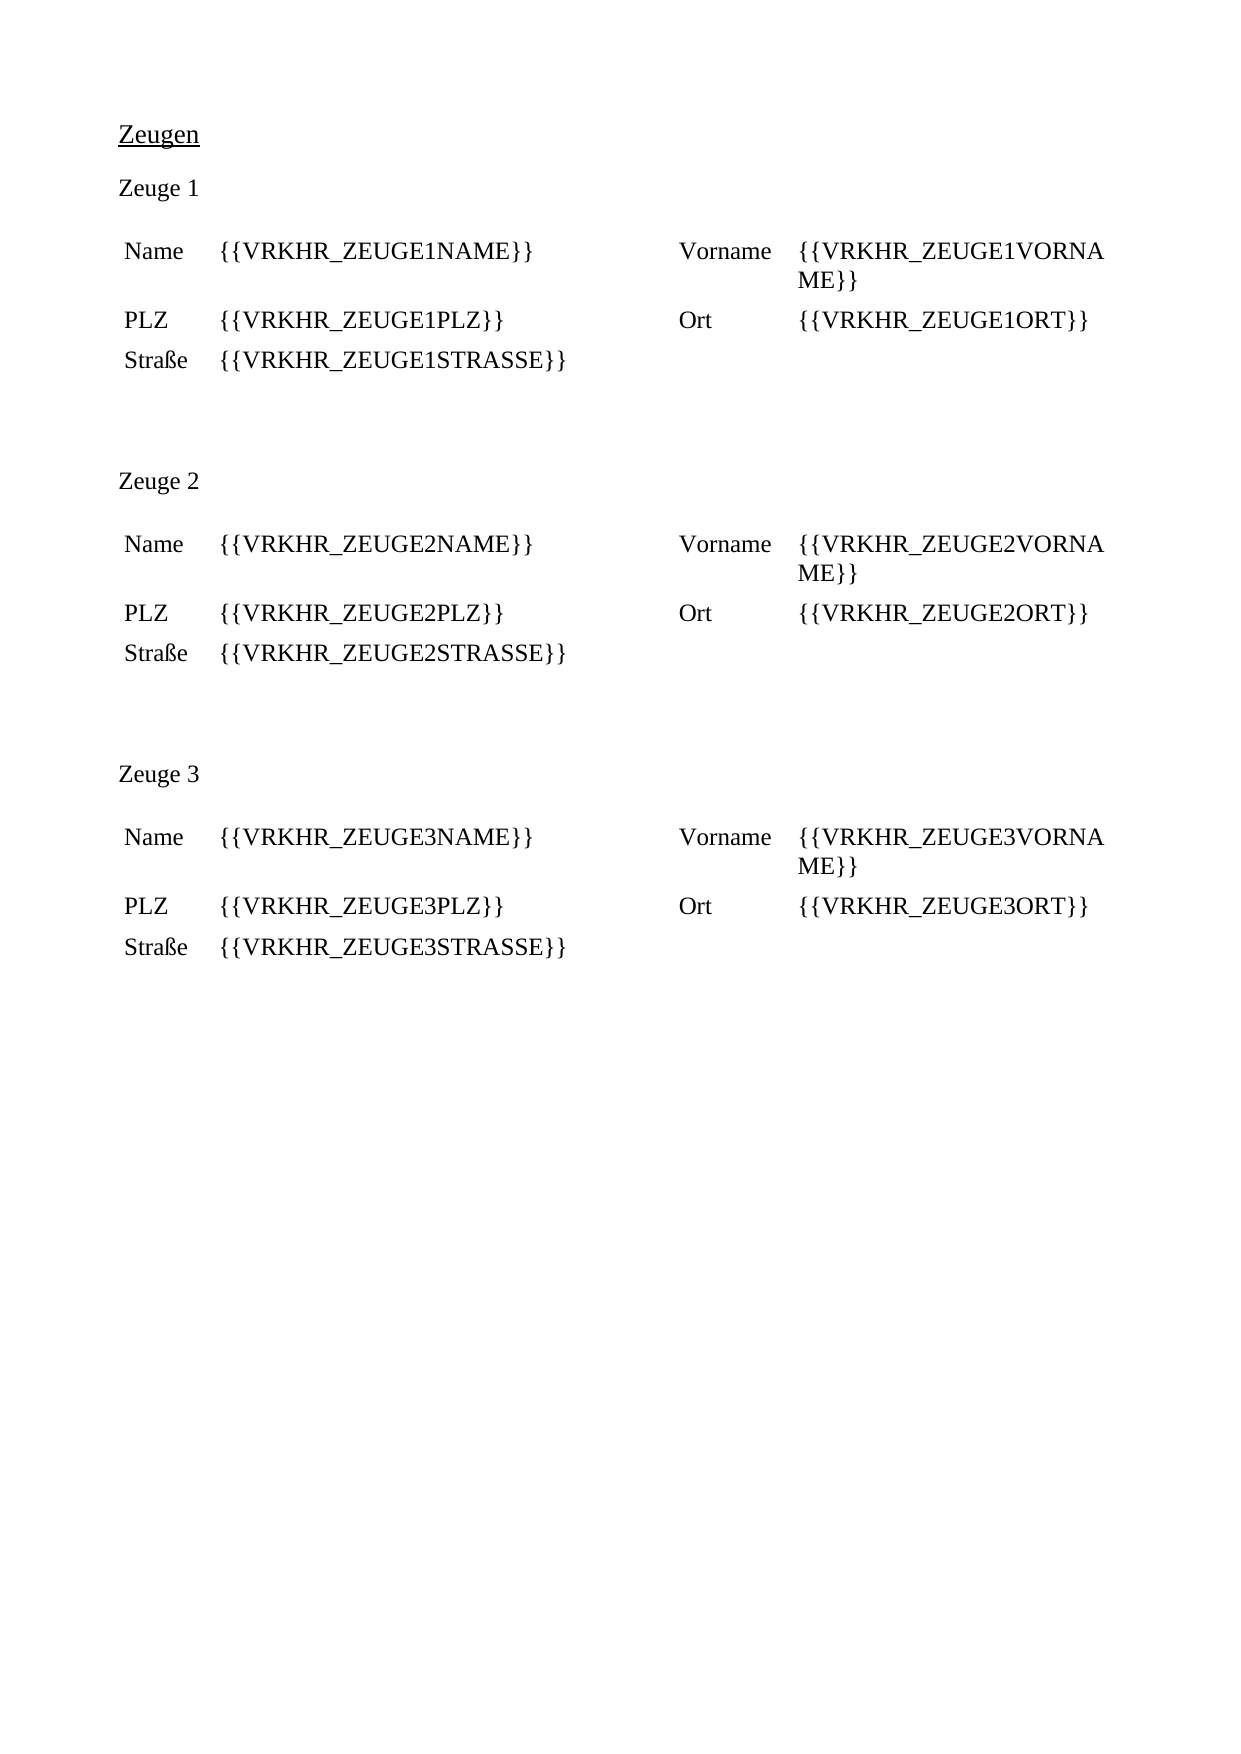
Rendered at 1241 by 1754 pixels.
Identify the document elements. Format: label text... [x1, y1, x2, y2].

table_cell PLZ [118, 299, 213, 339]
table_header {{VRKHR_ZEUGE3VORNAME}} [792, 817, 1122, 886]
table_cell PLZ [118, 886, 213, 926]
table_cell [673, 340, 792, 380]
table_header {{VRKHR_ZEUGE1VORNAME}} [792, 230, 1122, 299]
table_cell [792, 926, 1122, 966]
table_cell [673, 926, 792, 966]
table_cell PLZ [118, 593, 213, 633]
text Zeuge 2 [118, 466, 1122, 495]
table_cell {{VRKHR_ZEUGE1ORT}} [792, 299, 1122, 339]
text Zeuge 3 [118, 759, 1122, 788]
table_header {{VRKHR_ZEUGE2VORNAME}} [792, 524, 1122, 592]
table_cell {{VRKHR_ZEUGE3ORT}} [792, 886, 1122, 926]
table_cell {{VRKHR_ZEUGE2STRASSE}} [213, 633, 673, 673]
table_header Vorname [673, 817, 792, 886]
table_cell {{VRKHR_ZEUGE2PLZ}} [213, 593, 673, 633]
table_header {{VRKHR_ZEUGE1NAME}} [213, 230, 673, 299]
table_header Name [118, 230, 213, 299]
table_cell {{VRKHR_ZEUGE2ORT}} [792, 593, 1122, 633]
table_header Vorname [673, 230, 792, 299]
table_header {{VRKHR_ZEUGE3NAME}} [213, 817, 673, 886]
table_cell Straße [118, 340, 213, 380]
table_header {{VRKHR_ZEUGE2NAME}} [213, 524, 673, 592]
table_cell Ort [673, 299, 792, 339]
table_cell [792, 340, 1122, 380]
table_header Name [118, 817, 213, 886]
text Zeuge 1 [118, 173, 1122, 202]
table_cell {{VRKHR_ZEUGE1STRASSE}} [213, 340, 673, 380]
table_cell Ort [673, 886, 792, 926]
table_cell Ort [673, 593, 792, 633]
table_cell Straße [118, 926, 213, 966]
table_cell [673, 633, 792, 673]
text Zeugen [118, 118, 1122, 149]
table_cell [792, 633, 1122, 673]
table_cell Straße [118, 633, 213, 673]
table_cell {{VRKHR_ZEUGE3STRASSE}} [213, 926, 673, 966]
table_cell {{VRKHR_ZEUGE1PLZ}} [213, 299, 673, 339]
table_cell {{VRKHR_ZEUGE3PLZ}} [213, 886, 673, 926]
table_header Name [118, 524, 213, 592]
table_header Vorname [673, 524, 792, 592]
